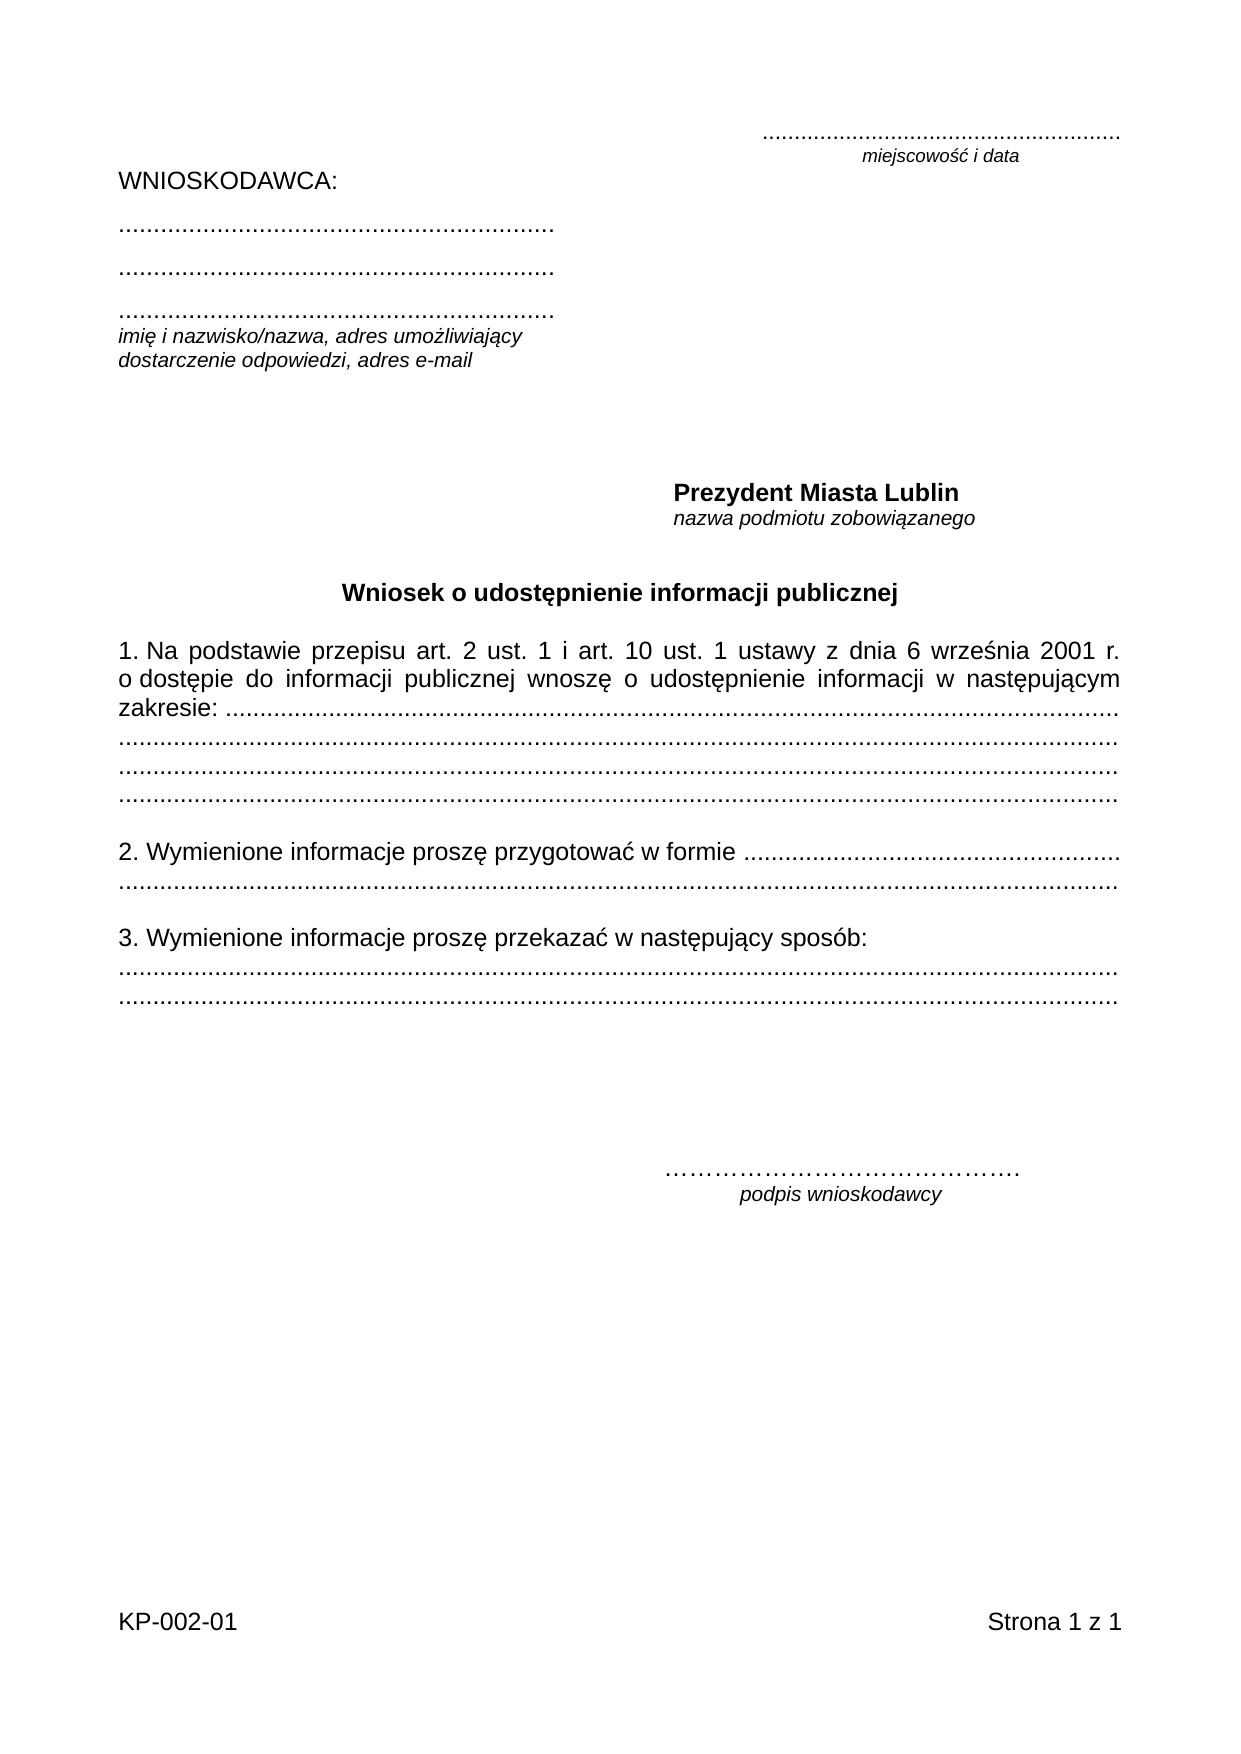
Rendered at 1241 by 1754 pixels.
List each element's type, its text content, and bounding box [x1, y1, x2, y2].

text Prezydent Miasta Lublin [673, 477, 1122, 506]
text miejscowość i data [761, 144, 1122, 166]
text Wniosek o udostępnienie informacji publicznej [118, 578, 1122, 607]
text 3. Wymienione informacje proszę przekazać w następujący sposób: [118, 923, 1122, 952]
text 1. Na podstawie przepisu art. 2 ust. 1 i art. 10 ust. 1 ustawy z dnia 6 września 2001 r. o dostępie do informacji publicznej wnoszę o udostępnienie informacji w następującym zakresie: [118, 636, 1122, 722]
text dostarczenie odpowiedzi, adres e-mail [118, 348, 1122, 372]
text imię i nazwisko/nazwa, adres umożliwiający [118, 324, 1122, 348]
text ……………………………………. podpis wnioskodawcy [561, 1153, 1122, 1206]
text 2. Wymienione informacje proszę przygotować w formie [118, 837, 1122, 866]
text WNIOSKODAWCA: [118, 166, 1122, 195]
text nazwa podmiotu zobowiązanego [673, 506, 1122, 530]
